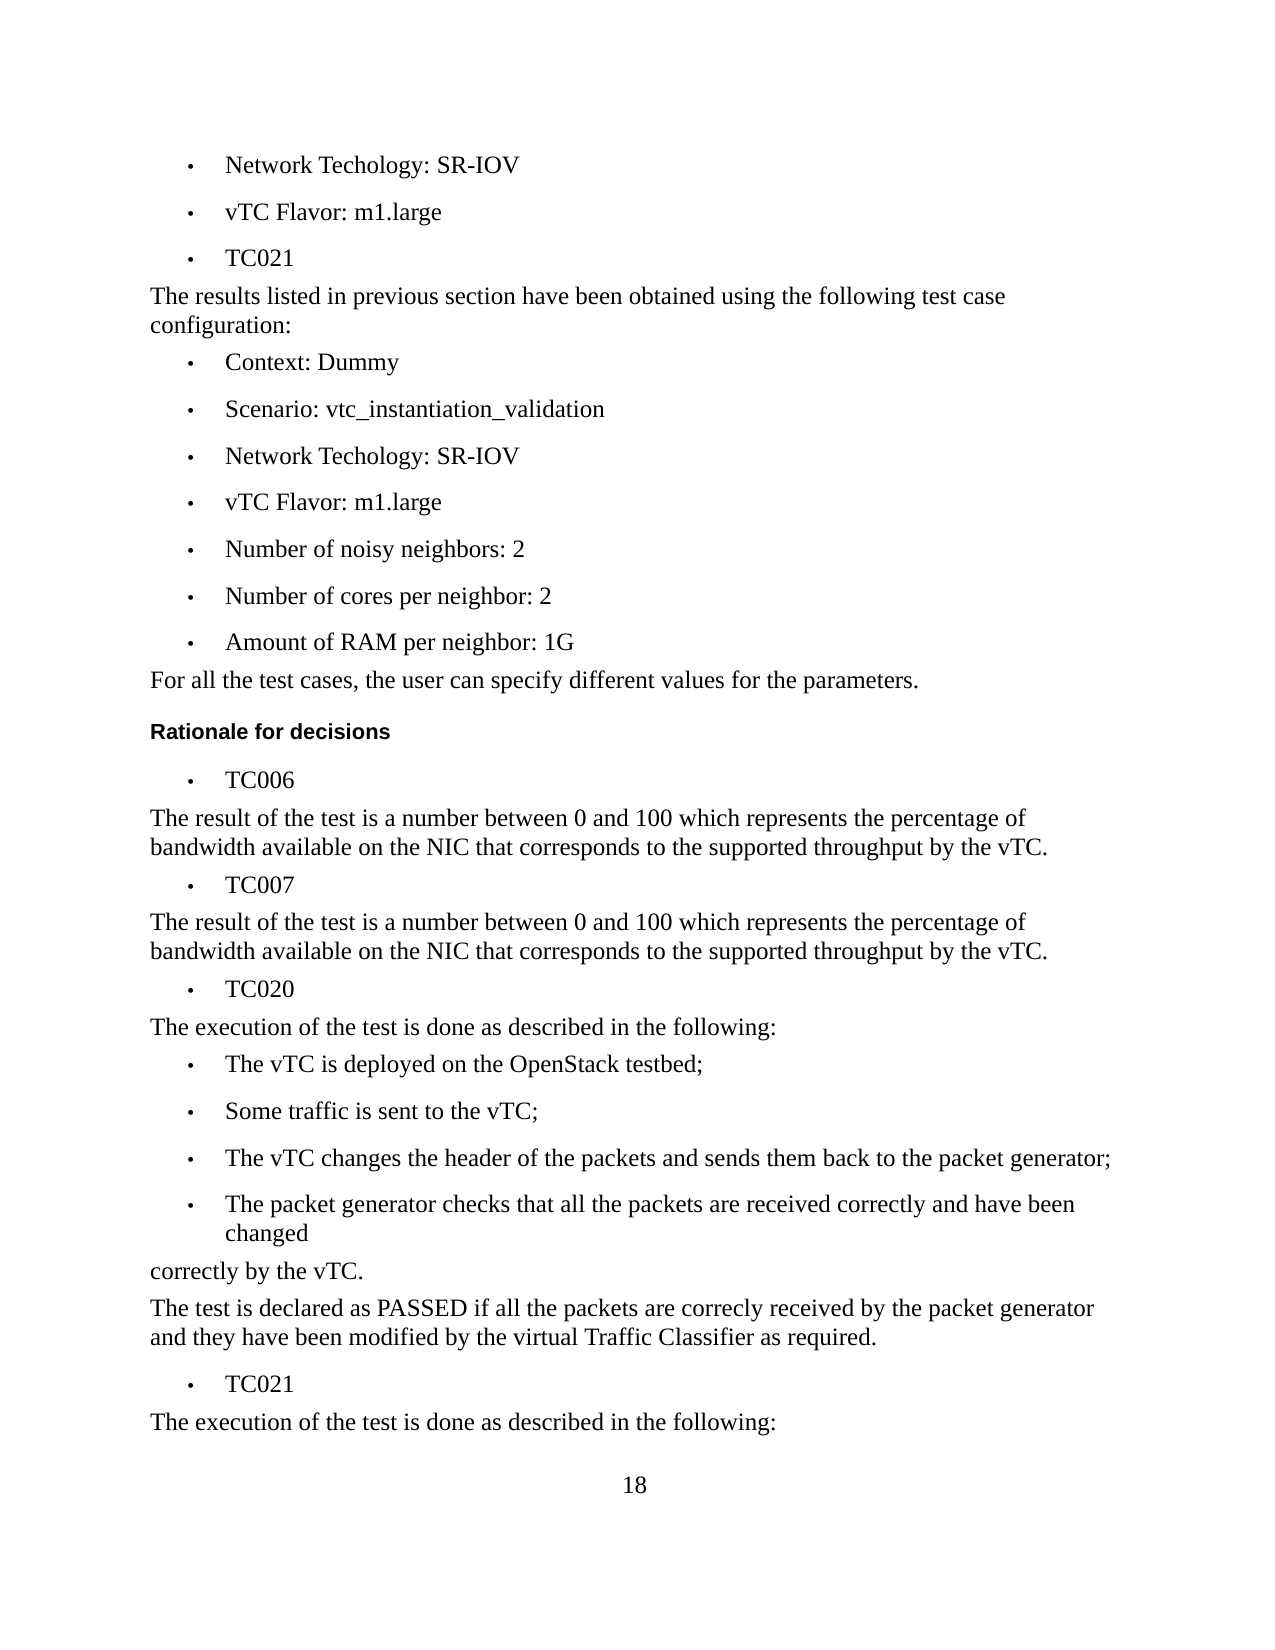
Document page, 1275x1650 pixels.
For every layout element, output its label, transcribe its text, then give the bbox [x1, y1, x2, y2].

list Network Techology: SR-IOV [187, 441, 1125, 469]
list Number of cores per neighbor: 2 [187, 581, 1125, 609]
text The execution of the test is done as described in the following: [150, 1012, 1125, 1040]
text The results listed in previous section have been obtained using the following test case configuration: [150, 281, 1125, 338]
text The execution of the test is done as described in the following: [150, 1407, 1125, 1435]
list vTC Flavor: m1.large [187, 487, 1125, 516]
list The vTC changes the header of the packets and sends them back to the packet generator; [187, 1143, 1125, 1171]
list Some traffic is sent to the vTC; [187, 1096, 1125, 1125]
list Number of noisy neighbors: 2 [187, 534, 1125, 563]
list TC006 [187, 766, 1125, 794]
list TC007 [187, 870, 1125, 898]
list Amount of RAM per neighbor: 1G [187, 627, 1125, 656]
list The packet generator checks that all the packets are received correctly and have been changed [187, 1189, 1125, 1247]
list Context: Dummy [187, 347, 1125, 376]
subtitle Rationale for decisions [150, 719, 1125, 744]
text The result of the test is a number between 0 and 100 which represents the percentage of bandwidth available on the NIC that corresponds to the supported throughput by the vTC. [150, 907, 1125, 965]
text correctly by the vTC. [150, 1256, 1125, 1284]
list TC021 [187, 243, 1125, 272]
text The result of the test is a number between 0 and 100 which represents the percentage of bandwidth available on the NIC that corresponds to the supported throughput by the vTC. [150, 803, 1125, 861]
list The vTC is deployed on the OpenStack testbed; [187, 1049, 1125, 1078]
list Scenario: vtc_instantiation_validation [187, 394, 1125, 423]
list Network Techology: SR-IOV [187, 150, 1125, 179]
list TC021 [187, 1369, 1125, 1398]
list TC020 [187, 974, 1125, 1003]
list vTC Flavor: m1.large [187, 197, 1125, 225]
text For all the test cases, the user can specify different values for the parameters. [150, 665, 1125, 694]
text The test is declared as PASSED if all the packets are correcly received by the packet generator and they have been modified by the virtual Traffic Classifier as required. [150, 1293, 1125, 1351]
